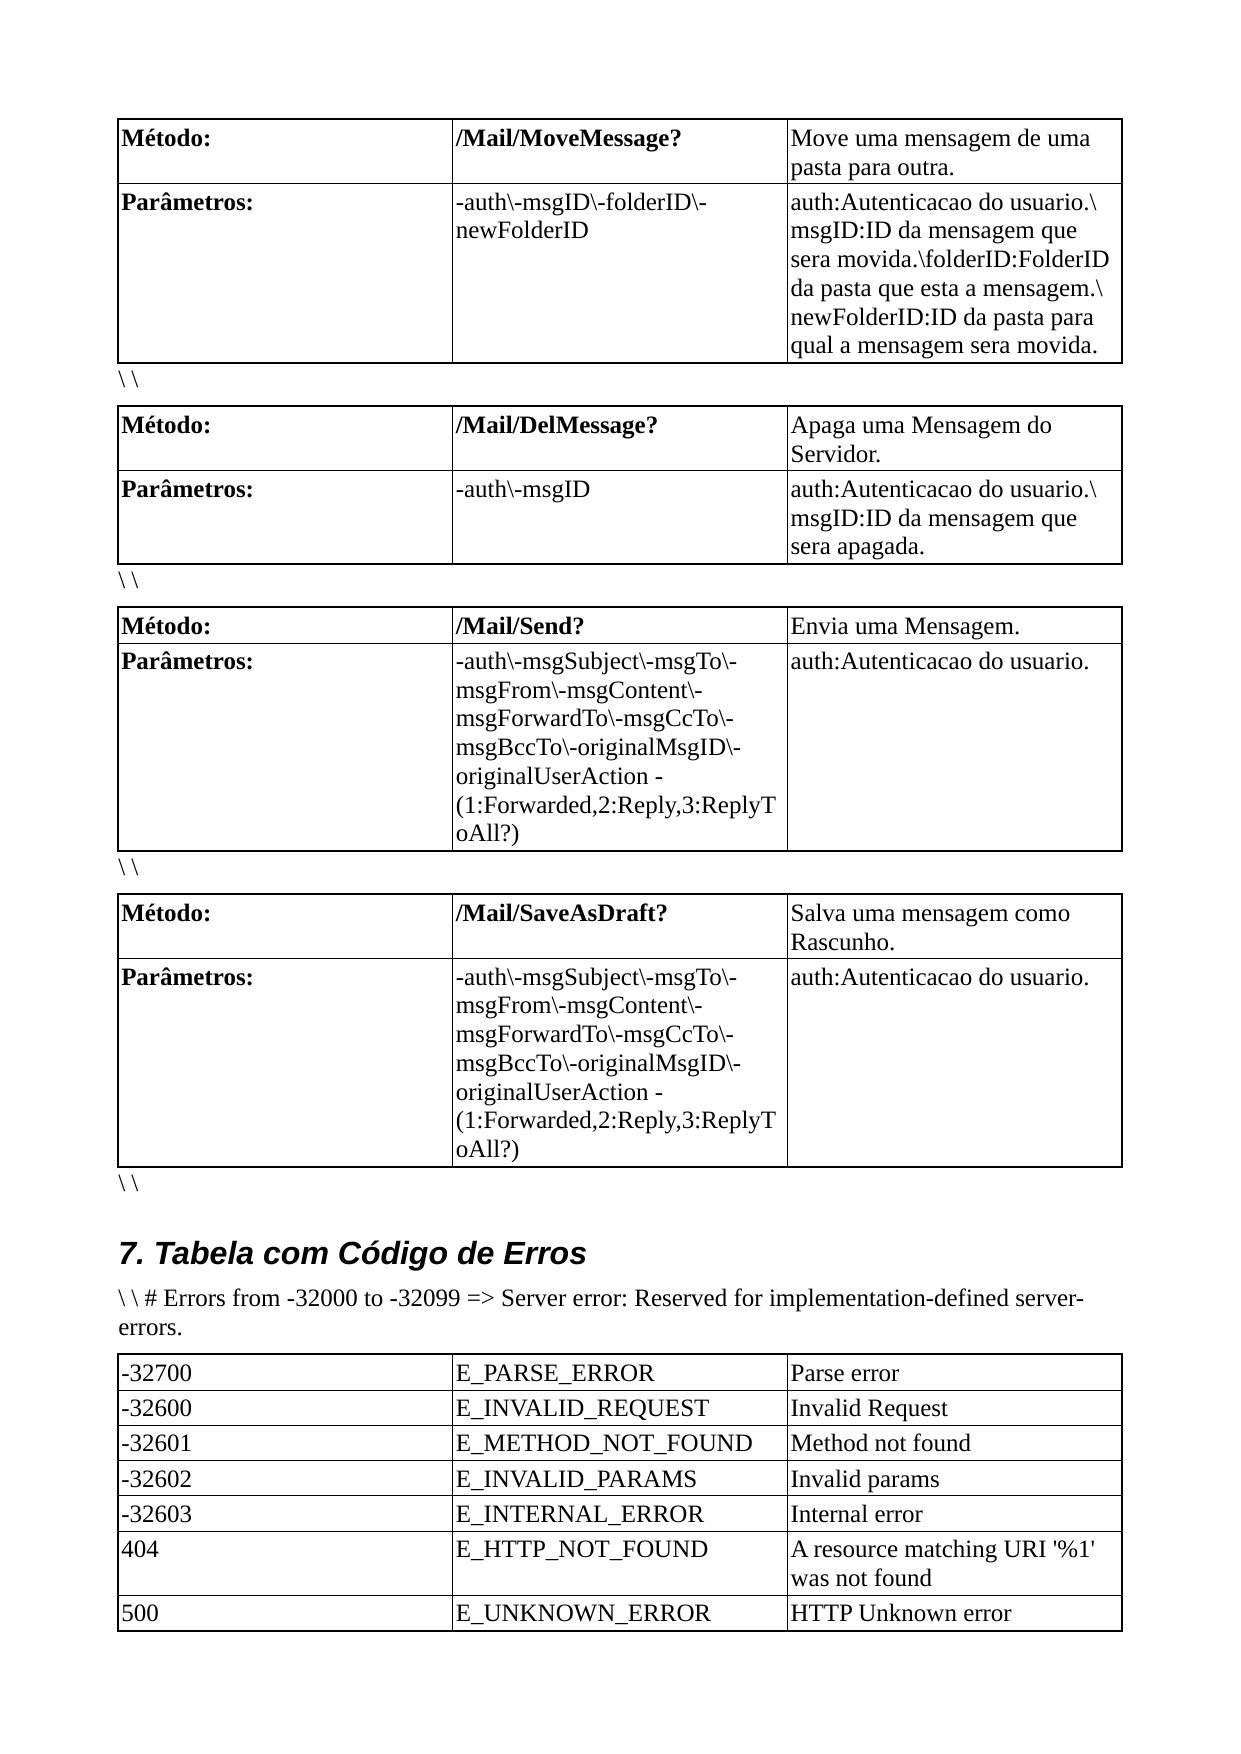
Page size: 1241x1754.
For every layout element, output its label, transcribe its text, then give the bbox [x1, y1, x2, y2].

subtitle 7. Tabela com Código de Erros [118, 1234, 1122, 1271]
text \ \ [118, 1168, 1122, 1196]
table_header /Mail/Send? [453, 608, 787, 642]
table_cell -auth\-msgSubject\-msgTo\-msgFrom\-msgContent\-msgForwardTo\-msgCcTo\-msgBccTo\-originalMsgID\-originalUserAction - (1:Forwarded,2:Reply,3:ReplyToAll?) [453, 959, 787, 1166]
table_cell E_INVALID_REQUEST [453, 1391, 787, 1425]
table_cell Parâmetros: [119, 184, 452, 362]
table_header Move uma mensagem de uma pasta para outra. [788, 120, 1121, 183]
table_header Método: [119, 895, 452, 958]
table_header Método: [119, 407, 452, 470]
table_cell -32603 [119, 1496, 452, 1531]
table_cell Method not found [788, 1426, 1121, 1460]
table_cell Parâmetros: [119, 644, 452, 850]
table_header Método: [119, 120, 452, 183]
table_cell Parâmetros: [119, 471, 452, 563]
table_cell HTTP Unknown error [788, 1596, 1121, 1630]
table_cell -32600 [119, 1391, 452, 1425]
table_cell -auth\-msgID\-folderID\-newFolderID [453, 184, 787, 362]
table_cell -32602 [119, 1461, 452, 1495]
table_header -32700 [119, 1355, 452, 1390]
table_cell Internal error [788, 1496, 1121, 1531]
table_cell Parâmetros: [119, 959, 452, 1166]
table_cell auth:Autenticacao do usuario. [788, 644, 1121, 850]
table_cell -auth\-msgID [453, 471, 787, 563]
table_cell A resource matching URI '%1' was not found [788, 1532, 1121, 1594]
table_cell -auth\-msgSubject\-msgTo\-msgFrom\-msgContent\-msgForwardTo\-msgCcTo\-msgBccTo\-originalMsgID\-originalUserAction - (1:Forwarded,2:Reply,3:ReplyToAll?) [453, 644, 787, 850]
table_cell 404 [119, 1532, 452, 1594]
table_cell -32601 [119, 1426, 452, 1460]
table_cell Invalid Request [788, 1391, 1121, 1425]
table_cell Invalid params [788, 1461, 1121, 1495]
text \ \ [118, 364, 1122, 393]
table_cell auth:Autenticacao do usuario.\msgID:ID da mensagem que sera movida.\folderID:FolderID da pasta que esta a mensagem.\ newFolderID:ID da pasta para qual a mensagem sera movida. [788, 184, 1121, 362]
table_cell E_UNKNOWN_ERROR [453, 1596, 787, 1630]
table_cell E_METHOD_NOT_FOUND [453, 1426, 787, 1460]
table_cell E_HTTP_NOT_FOUND [453, 1532, 787, 1594]
table_header Envia uma Mensagem. [788, 608, 1121, 642]
table_cell auth:Autenticacao do usuario.\msgID:ID da mensagem que sera apagada. [788, 471, 1121, 563]
table_cell E_INVALID_PARAMS [453, 1461, 787, 1495]
table_cell auth:Autenticacao do usuario. [788, 959, 1121, 1166]
text \ \ [118, 852, 1122, 881]
table_header Parse error [788, 1355, 1121, 1390]
text \ \ # Errors from -32000 to -32099 => Server error: Reserved for implementation-defined server-errors. [118, 1283, 1122, 1341]
table_cell 500 [119, 1596, 452, 1630]
table_header Apaga uma Mensagem do Servidor. [788, 407, 1121, 470]
table_header /Mail/SaveAsDraft? [453, 895, 787, 958]
table_header E_PARSE_ERROR [453, 1355, 787, 1390]
table_header /Mail/DelMessage? [453, 407, 787, 470]
table_cell E_INTERNAL_ERROR [453, 1496, 787, 1531]
table_header Método: [119, 608, 452, 642]
text \ \ [118, 565, 1122, 593]
table_header /Mail/MoveMessage? [453, 120, 787, 183]
table_header Salva uma mensagem como Rascunho. [788, 895, 1121, 958]
